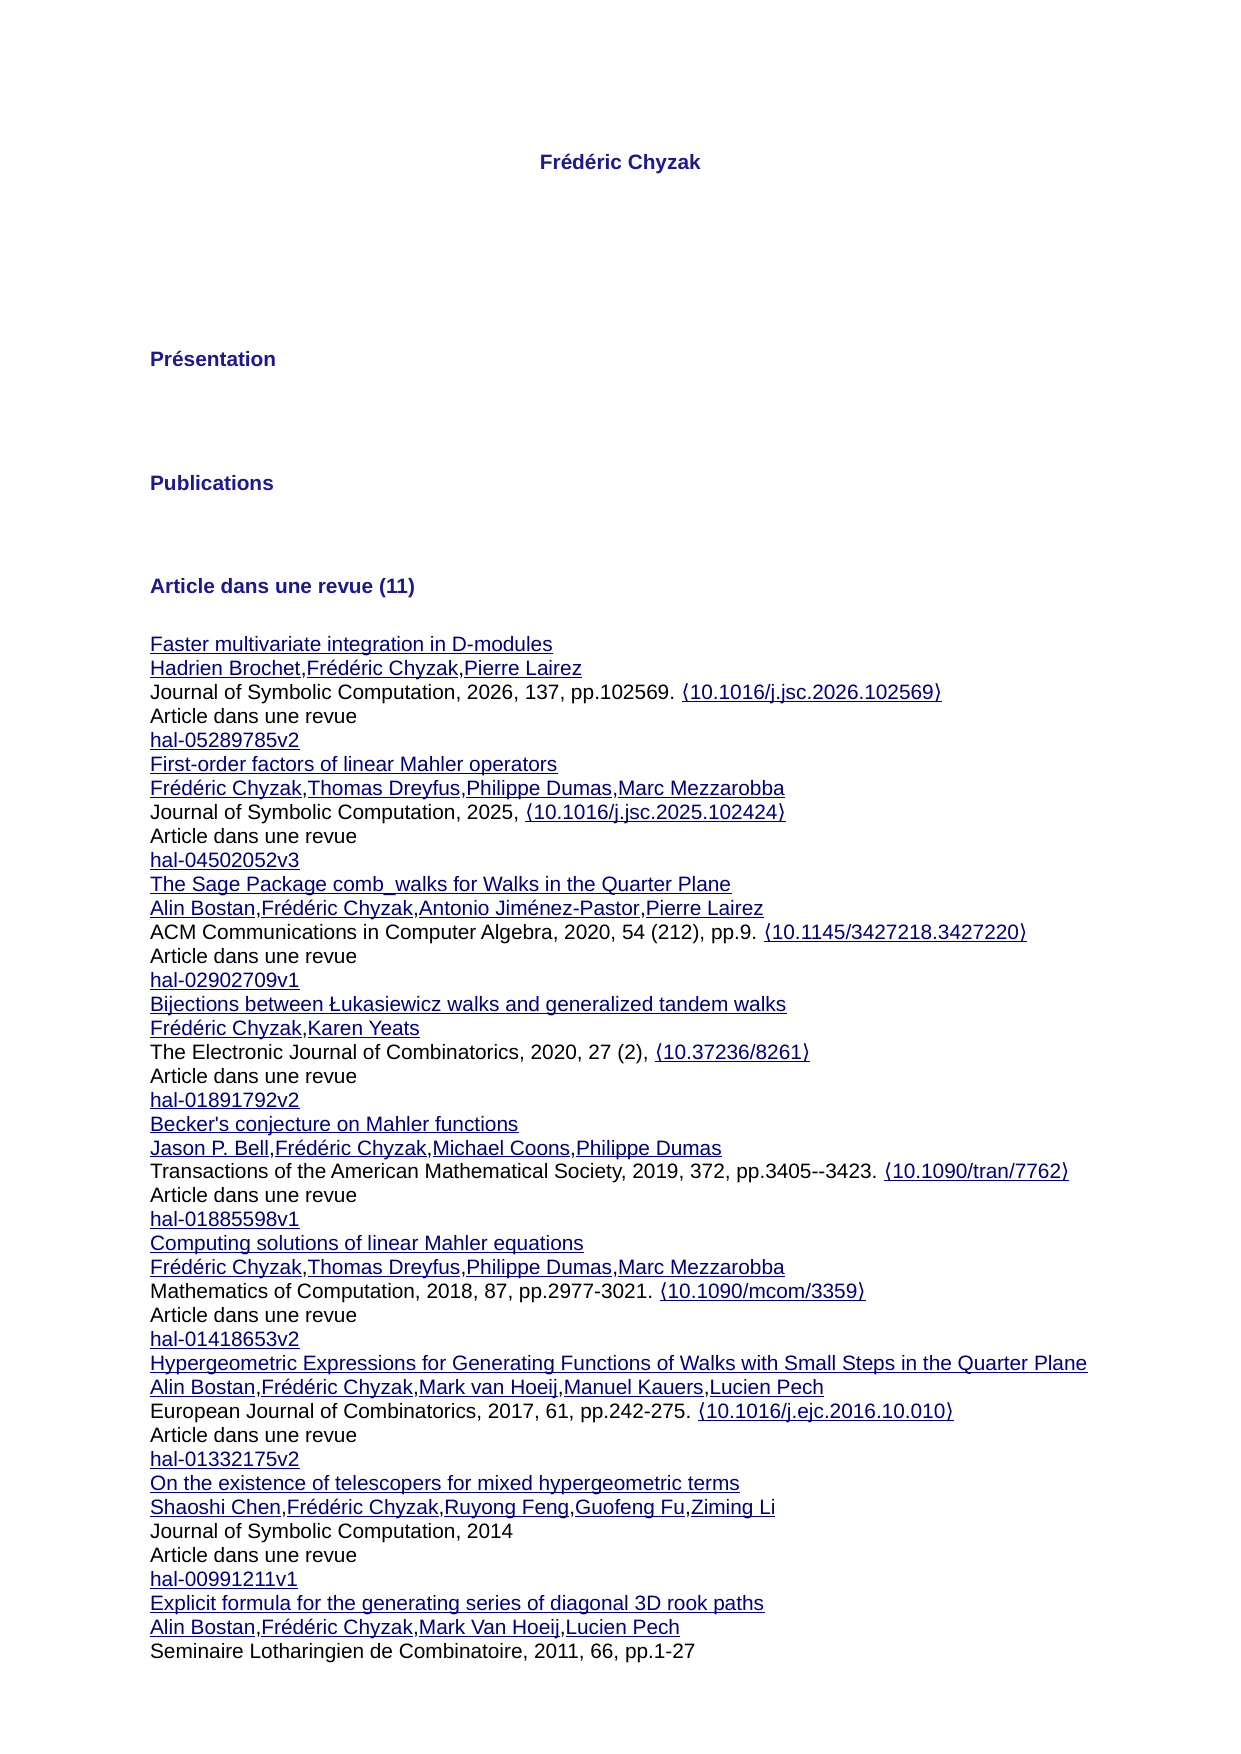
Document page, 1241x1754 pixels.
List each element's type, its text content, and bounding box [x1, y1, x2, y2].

subtitle Présentation [150, 347, 1090, 371]
table_cell The Sage Package comb_walks for Walks in the Quarter Plane Alin Bostan,Frédéric Chyzak,Antonio Jiménez-Pastor,Pierre Lairez ACM Communications in Computer Algebra, 2020, 54 (212), pp.9. ⟨10.1145/3427218.3427220⟩ Article dans une revue hal-02902709v1 [150, 872, 1090, 992]
table_cell Hypergeometric Expressions for Generating Functions of Walks with Small Steps in the Quarter Plane Alin Bostan,Frédéric Chyzak,Mark van Hoeij,Manuel Kauers,Lucien Pech European Journal of Combinatorics, 2017, 61, pp.242-275. ⟨10.1016/j.ejc.2016.10.010⟩ Article dans une revue hal-01332175v2 [150, 1351, 1090, 1471]
table_cell On the existence of telescopers for mixed hypergeometric terms Shaoshi Chen,Frédéric Chyzak,Ruyong Feng,Guofeng Fu,Ziming Li Journal of Symbolic Computation, 2014 Article dans une revue hal-00991211v1 [150, 1471, 1090, 1591]
subtitle Publications [150, 471, 1090, 495]
table_cell Bijections between Łukasiewicz walks and generalized tandem walks Frédéric Chyzak,Karen Yeats The Electronic Journal of Combinatorics, 2020, 27 (2), ⟨10.37236/8261⟩ Article dans une revue hal-01891792v2 [150, 992, 1090, 1111]
table_header Faster multivariate integration in D-modules Hadrien Brochet,Frédéric Chyzak,Pierre Lairez Journal of Symbolic Computation, 2026, 137, pp.102569. ⟨10.1016/j.jsc.2026.102569⟩ Article dans une revue hal-05289785v2 [150, 632, 1090, 752]
table_cell Computing solutions of linear Mahler equations Frédéric Chyzak,Thomas Dreyfus,Philippe Dumas,Marc Mezzarobba Mathematics of Computation, 2018, 87, pp.2977-3021. ⟨10.1090/mcom/3359⟩ Article dans une revue hal-01418653v2 [150, 1231, 1090, 1351]
table_cell First-order factors of linear Mahler operators Frédéric Chyzak,Thomas Dreyfus,Philippe Dumas,Marc Mezzarobba Journal of Symbolic Computation, 2025, ⟨10.1016/j.jsc.2025.102424⟩ Article dans une revue hal-04502052v3 [150, 752, 1090, 872]
subtitle Article dans une revue (11) [150, 574, 1090, 598]
table_cell Explicit formula for the generating series of diagonal 3D rook paths Alin Bostan,Frédéric Chyzak,Mark Van Hoeij,Lucien Pech Seminaire Lotharingien de Combinatoire, 2011, 66, pp.1-27 [150, 1591, 1090, 1662]
table_cell Becker's conjecture on Mahler functions Jason P. Bell,Frédéric Chyzak,Michael Coons,Philippe Dumas Transactions of the American Mathematical Society, 2019, 372, pp.3405--3423. ⟨10.1090/tran/7762⟩ Article dans une revue hal-01885598v1 [150, 1111, 1090, 1231]
subtitle Frédéric Chyzak [150, 150, 1090, 174]
